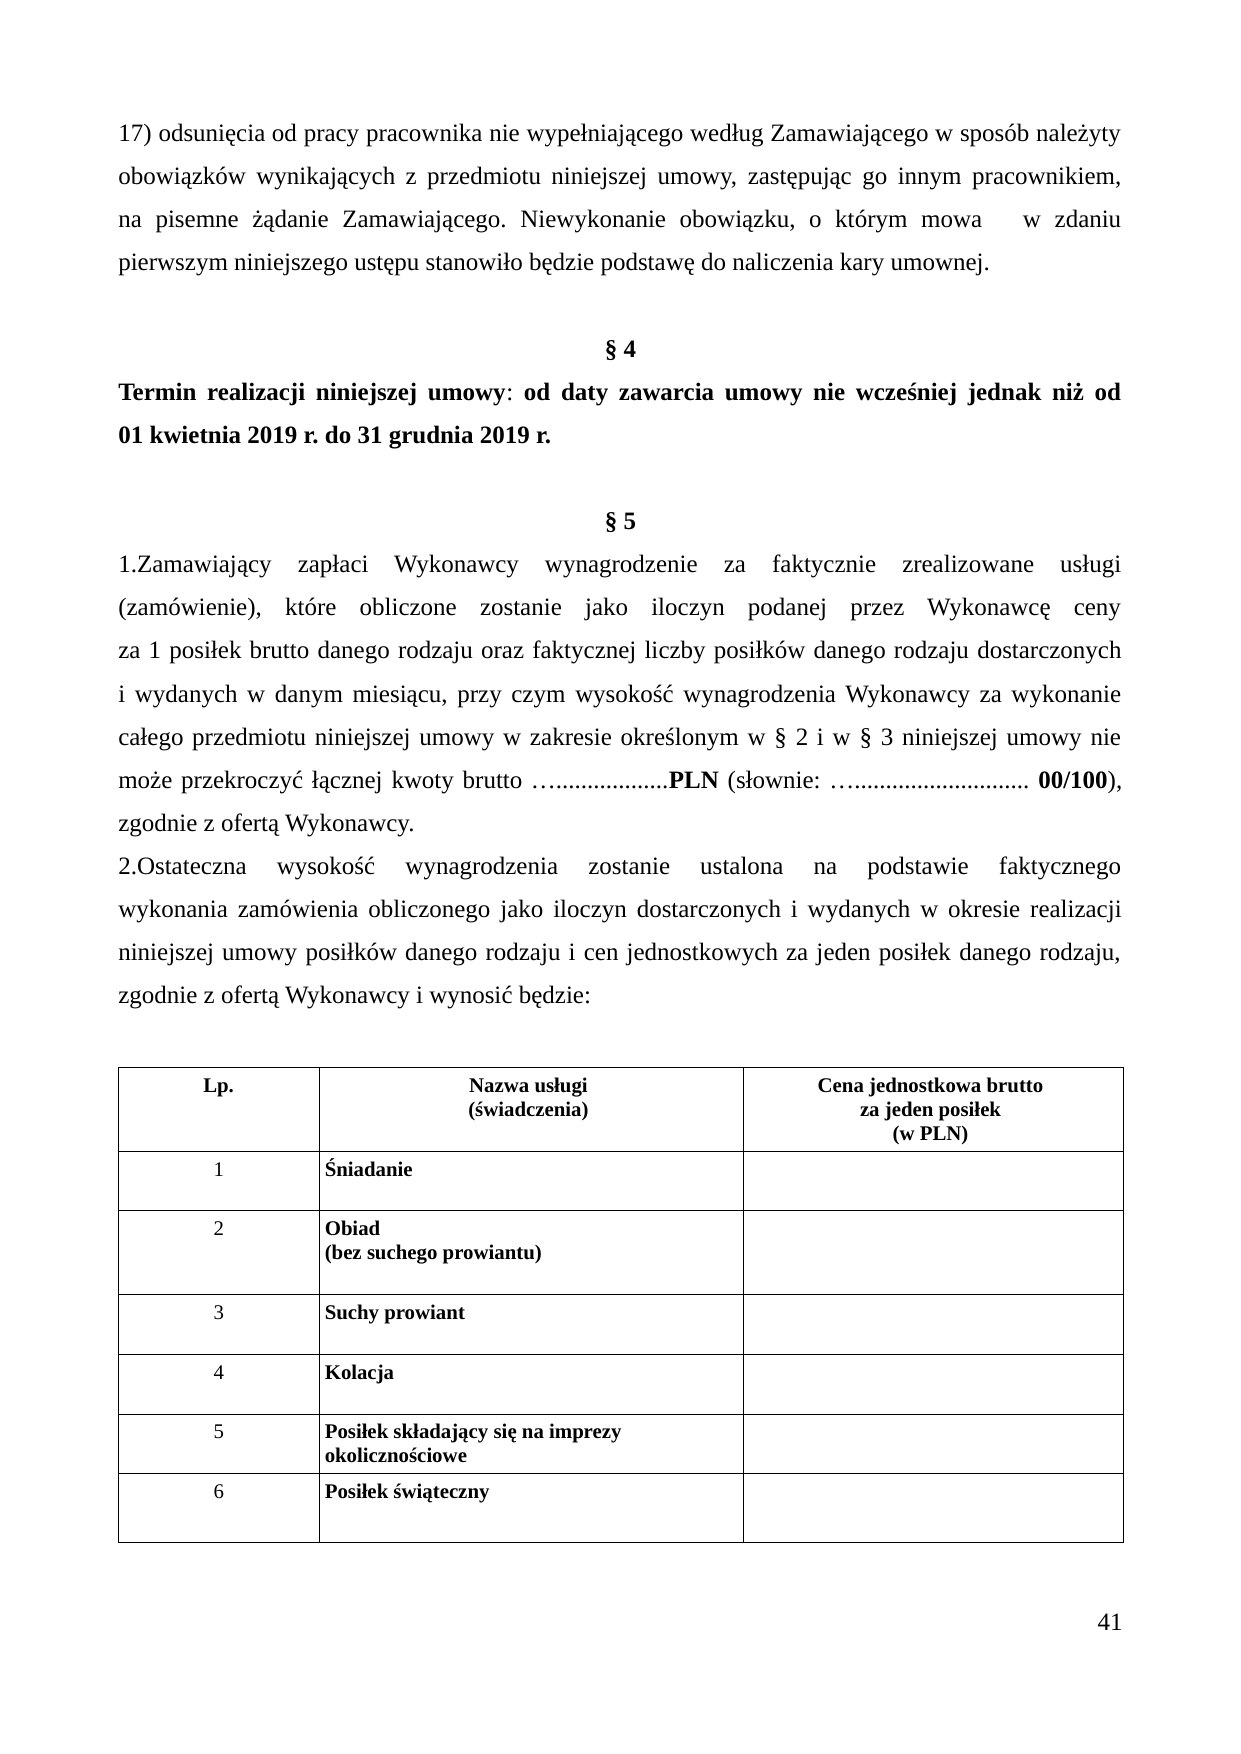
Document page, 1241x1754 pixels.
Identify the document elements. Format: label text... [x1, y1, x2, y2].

table_cell 3 [119, 1295, 319, 1354]
table_header Lp. [119, 1068, 319, 1151]
table_cell [744, 1355, 1123, 1413]
table_cell 4 [119, 1355, 319, 1413]
table_cell Suchy prowiant [320, 1295, 743, 1354]
table_cell [744, 1295, 1123, 1354]
table_cell 5 [119, 1415, 319, 1473]
text Termin realizacji niniejszej umowy: od daty zawarcia umowy nie wcześniej jednak niż od 01 kwietnia 2019 r. do 31 grudnia 2019 r. [118, 377, 1122, 449]
table_cell Posiłek składający się na imprezy okolicznościowe [320, 1415, 743, 1473]
table_cell Śniadanie [320, 1152, 743, 1210]
table_header Cena jednostkowa brutto za jeden posiłek (w PLN) [744, 1068, 1123, 1151]
text 2.Ostateczna wysokość wynagrodzenia zostanie ustalona na podstawie faktycznego wykonania zamówienia obliczonego jako iloczyn dostarczonych i wydanych w okresie realizacji niniejszej umowy posiłków danego rodzaju i cen jednostkowych za jeden posiłek danego rodzaju, zgodnie z ofertą Wykonawcy i wynosić będzie: [118, 851, 1122, 1009]
table_cell 2 [119, 1211, 319, 1294]
table_cell Kolacja [320, 1355, 743, 1413]
table_cell 6 [119, 1474, 319, 1542]
text § 4 [118, 334, 1122, 362]
table_cell [744, 1152, 1123, 1210]
table_cell Posiłek świąteczny [320, 1474, 743, 1542]
table_cell [744, 1211, 1123, 1294]
text 17) odsunięcia od pracy pracownika nie wypełniającego według Zamawiającego w sposób należyty obowiązków wynikających z przedmiotu niniejszej umowy, zastępując go innym pracownikiem, na pisemne żądanie Zamawiającego. Niewykonanie obowiązku, o którym mowa w zdaniu pierwszym niniejszego ustępu stanowiło będzie podstawę do naliczenia kary umownej. [118, 118, 1122, 276]
table_cell [744, 1474, 1123, 1542]
table_cell [744, 1415, 1123, 1473]
text § 5 [118, 506, 1122, 535]
text 1.Zamawiający zapłaci Wykonawcy wynagrodzenie za faktycznie zrealizowane usługi (zamówienie), które obliczone zostanie jako iloczyn podanej przez Wykonawcę ceny za 1 posiłek brutto danego rodzaju oraz faktycznej liczby posiłków danego rodzaju dostarczonych i wydanych w danym miesiącu, przy czym wysokość wynagrodzenia Wykonawcy za wykonanie całego przedmiotu niniejszej umowy w zakresie określonym w § 2 i w § 3 niniejszej umowy nie może przekroczyć łącznej kwoty brutto …..................PLN (słownie: …............................ 00/100), zgodnie z ofertą Wykonawcy. [118, 549, 1122, 837]
table_cell Obiad (bez suchego prowiantu) [320, 1211, 743, 1294]
table_cell 1 [119, 1152, 319, 1210]
table_header Nazwa usługi (świadczenia) [320, 1068, 743, 1151]
